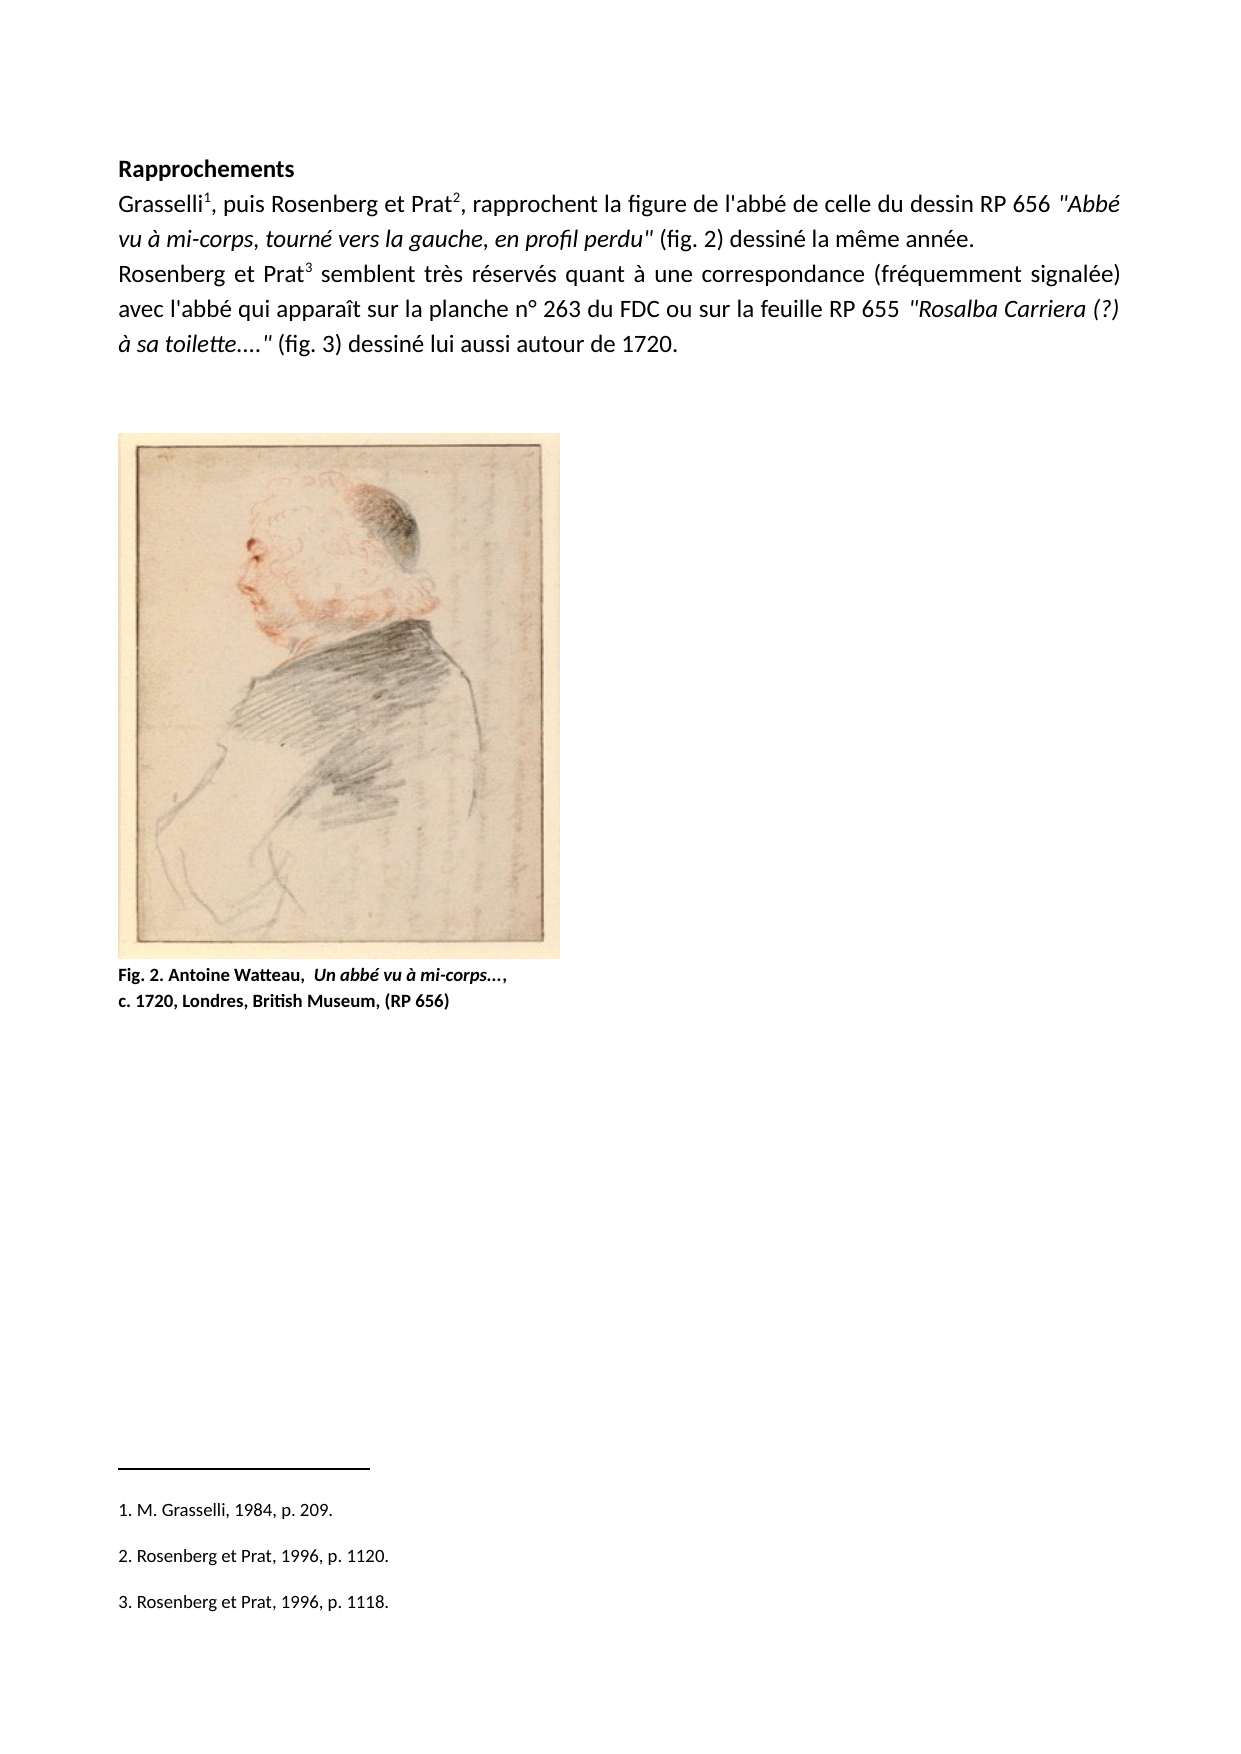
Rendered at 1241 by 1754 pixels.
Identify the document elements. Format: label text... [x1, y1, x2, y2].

text Grasselli, puis Rosenberg et Prat, rapprochent la figure de l'abbé de celle du dessin RP 656 "Abbé vu à mi-corps, tourné vers la gauche, en profil perdu" (fig. 2) dessiné la même année. [118, 188, 1122, 254]
text Rosenberg et Prat semblent très réservés quant à une correspondance (fréquemment signalée) avec l'abbé qui apparaît sur la planche n° 263 du FDC ou sur la feuille RP 655 "Rosalba Carriera (?) à sa toilette...." (fig. 3) dessiné lui aussi autour de 1720. [118, 258, 1122, 359]
text Rapprochements [118, 153, 1122, 184]
text c. 1720, Londres, British Museum, (RP 656) [118, 989, 1122, 1012]
text Fig. 2. Antoine Watteau, Un abbé vu à mi-corps..., [118, 963, 1122, 986]
text . Rosenberg et Prat, 1996, p. 1118. [118, 1590, 1122, 1613]
text . Rosenberg et Prat, 1996, p. 1120. [118, 1544, 1122, 1567]
text . M. Grasselli, 1984, p. 209. [118, 1498, 1122, 1521]
